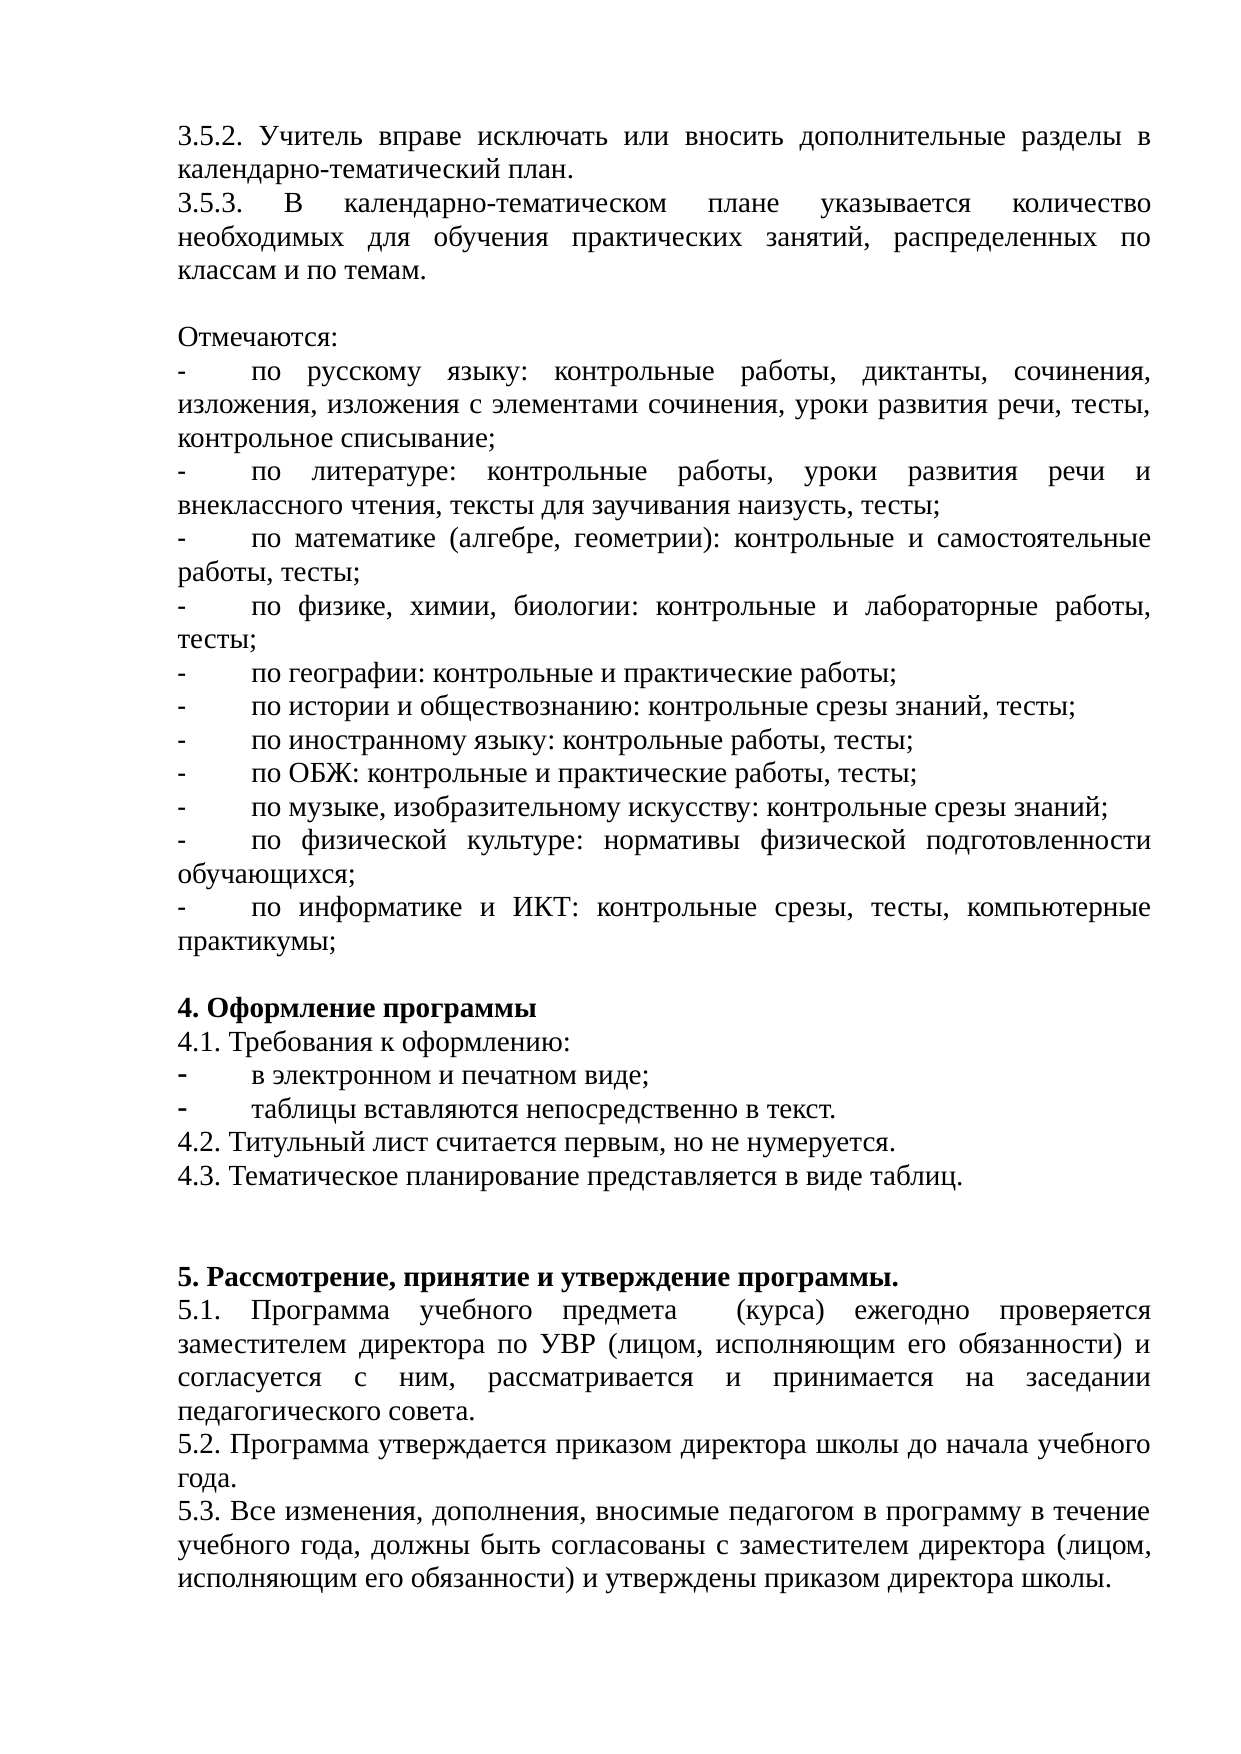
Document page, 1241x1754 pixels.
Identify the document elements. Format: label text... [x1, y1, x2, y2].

text 4. Оформление программы [177, 990, 1152, 1024]
text 3.5.3. В календарно-тематическом плане указывается количество необходимых для обучения практических занятий, распределенных по классам и по темам. [177, 185, 1152, 286]
list по физике, химии, биологии: контрольные и лабораторные работы, тесты; [177, 588, 1152, 655]
text 5.2. Программа утверждается приказом директора школы до начала учебного года. [177, 1426, 1152, 1493]
list по физической культуре: нормативы физической подготовленности обучающихся; [177, 822, 1152, 889]
list по музыке, изобразительному искусству: контрольные срезы знаний; [177, 789, 1152, 822]
list по русскому языку: контрольные работы, диктанты, сочинения, изложения, изложения с элементами сочинения, уроки развития речи, тесты, контрольное списывание; [177, 353, 1152, 453]
list таблицы вставляются непосредственно в текст. [177, 1091, 1152, 1124]
list по ОБЖ: контрольные и практические работы, тесты; [177, 755, 1152, 789]
list по информатике и ИКТ: контрольные срезы, тесты, компьютерные практикумы; [177, 889, 1152, 957]
list по географии: контрольные и практические работы; [177, 655, 1152, 688]
text 5.1. Программа учебного предмета (курса) ежегодно проверяется заместителем директора по УВР (лицом, исполняющим его обязанности) и согласуется с ним, рассматривается и принимается на заседании педагогического совета. [177, 1292, 1152, 1426]
text 4.2. Титульный лист считается первым, но не нумеруется. [177, 1124, 1152, 1158]
text Отмечаются: [177, 319, 1152, 353]
list по иностранному языку: контрольные работы, тесты; [177, 722, 1152, 755]
text 4.1. Требования к оформлению: [177, 1024, 1152, 1057]
text 4.3. Тематическое планирование представляется в виде таблиц. [177, 1158, 1152, 1192]
list по математике (алгебре, геометрии): контрольные и самостоятельные работы, тесты; [177, 521, 1152, 588]
text 3.5.2. Учитель вправе исключать или вносить дополнительные разделы в календарно-тематический план. [177, 118, 1152, 185]
text 5.3. Все изменения, дополнения, вносимые педагогом в программу в течение учебного года, должны быть согласованы с заместителем директора (лицом, исполняющим его обязанности) и утверждены приказом директора школы. [177, 1493, 1152, 1594]
list по истории и обществознанию: контрольные срезы знаний, тесты; [177, 688, 1152, 722]
list в электронном и печатном виде; [177, 1057, 1152, 1091]
text 5. Рассмотрение, принятие и утверждение программы. [177, 1259, 1152, 1292]
list по литературе: контрольные работы, уроки развития речи и внеклассного чтения, тексты для заучивания наизусть, тесты; [177, 453, 1152, 521]
